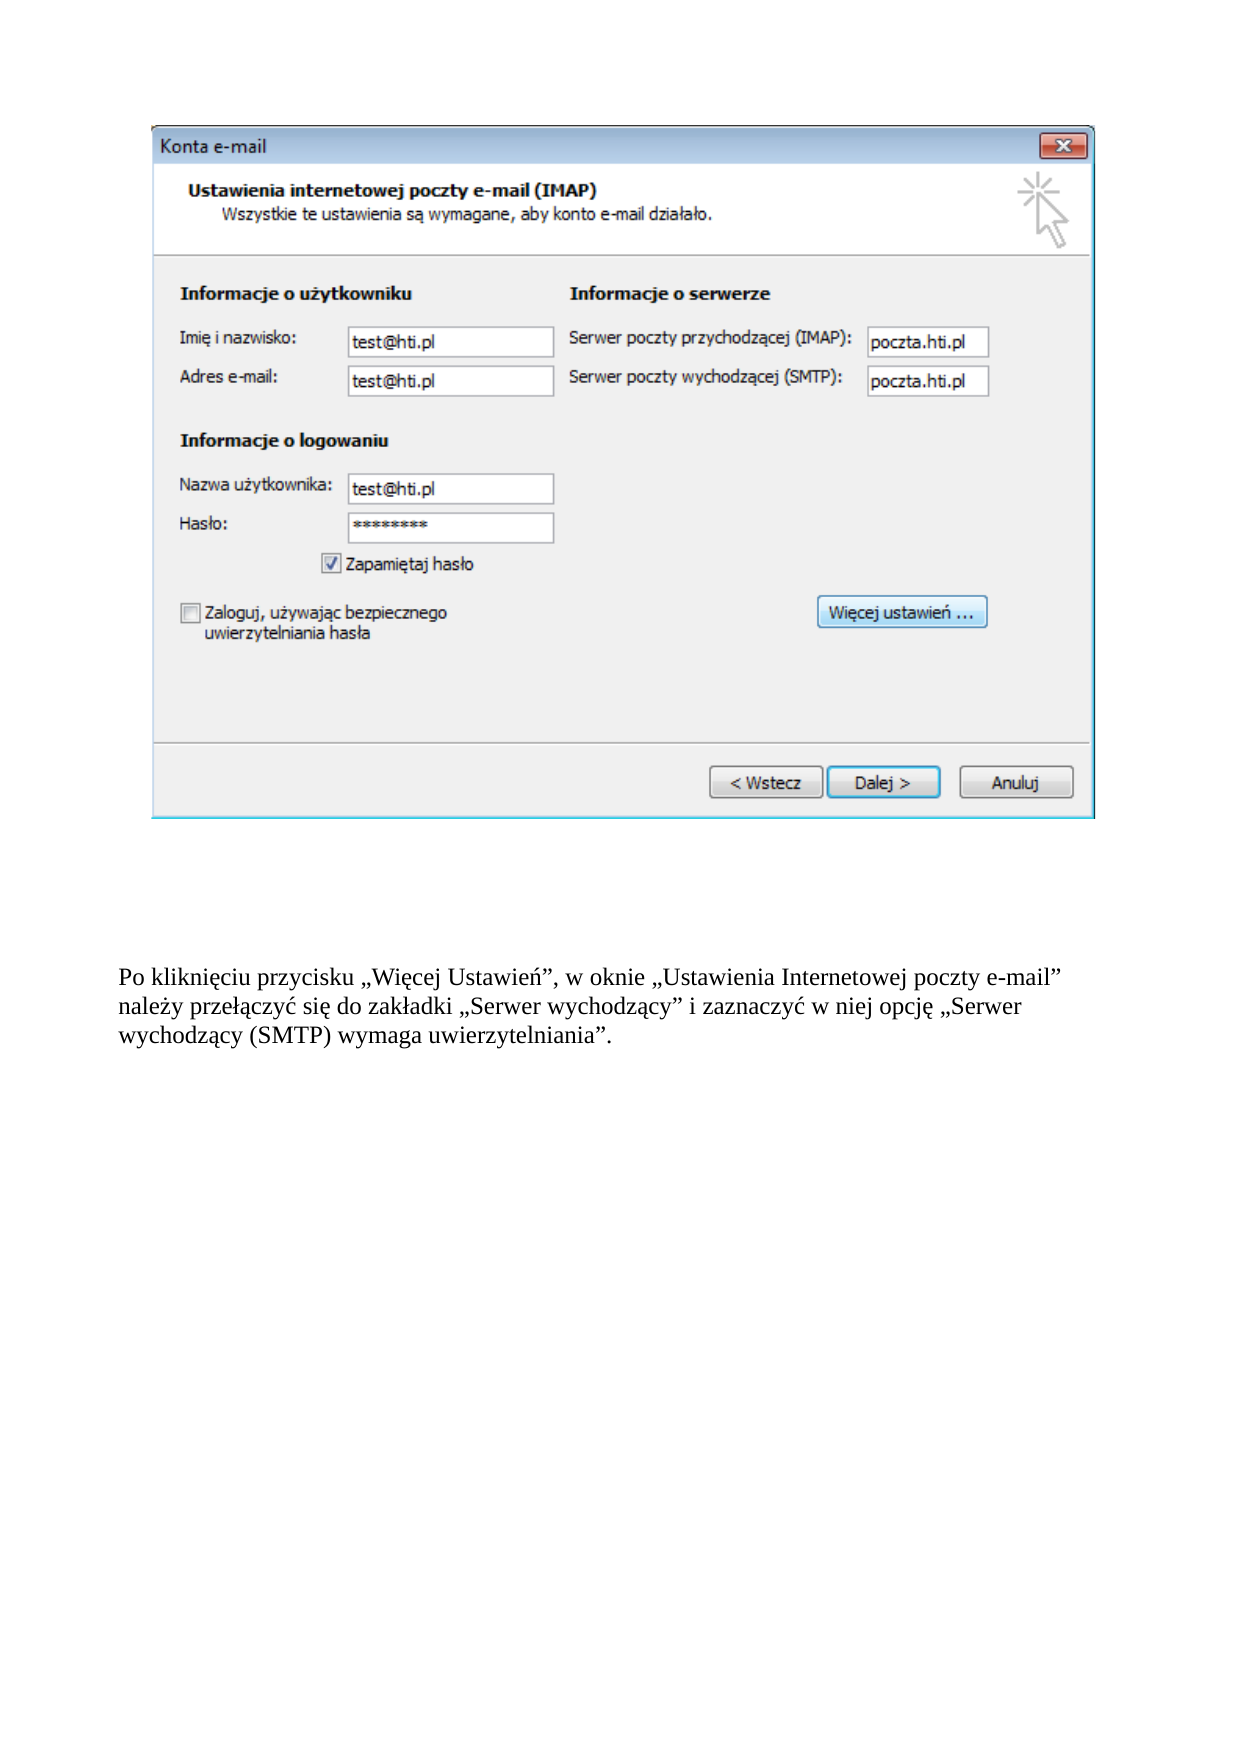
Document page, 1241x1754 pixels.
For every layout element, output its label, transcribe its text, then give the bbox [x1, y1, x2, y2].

text Po kliknięciu przycisku „Więcej Ustawień”, w oknie „Ustawienia Internetowej poczty e-mail” należy przełączyć się do zakładki „Serwer wychodzący” i zaznaczyć w niej opcję „Serwer wychodzący (SMTP) wymaga uwierzytelniania”. [118, 962, 1122, 1049]
picture [151, 125, 1096, 819]
